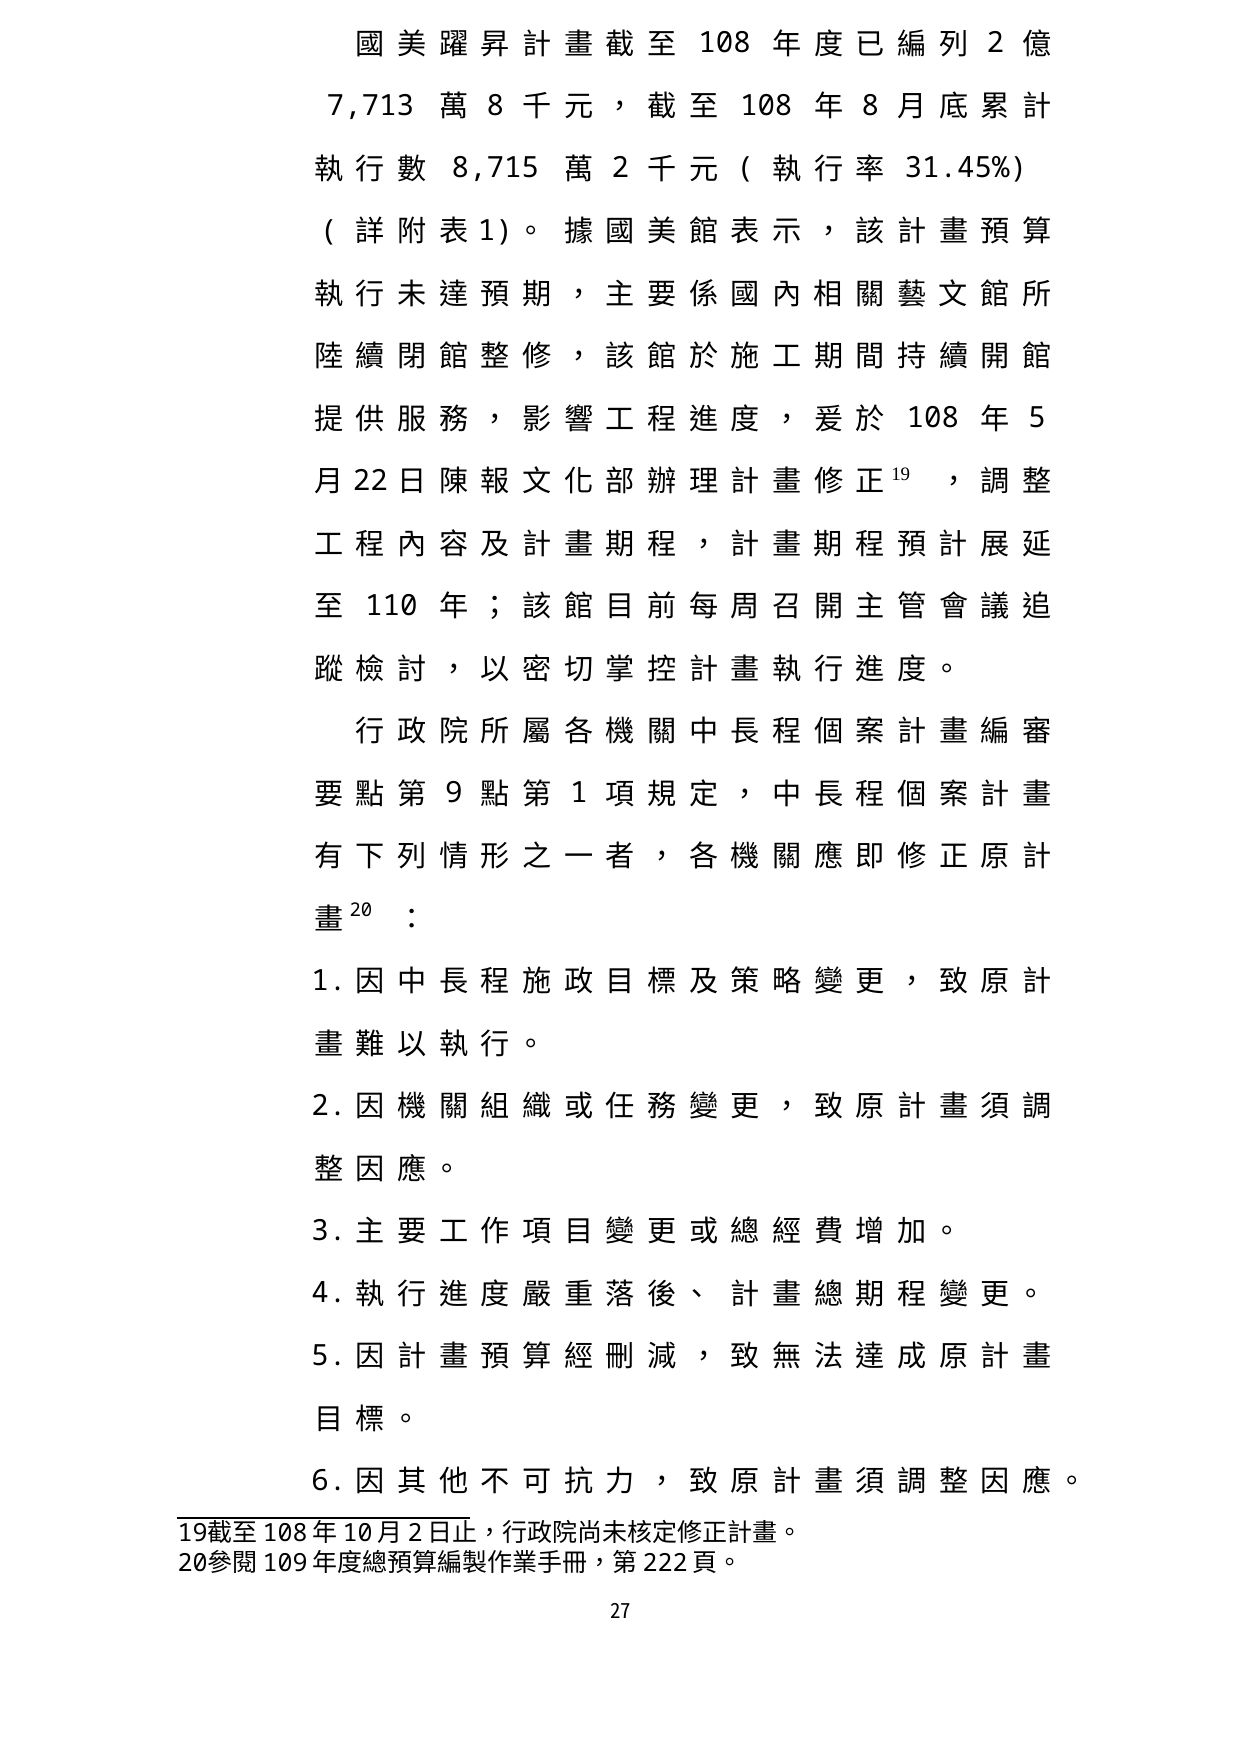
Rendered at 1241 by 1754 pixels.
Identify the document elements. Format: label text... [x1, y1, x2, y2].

text 行政院所屬各機關中長程個案計畫編審要點第9點第1項規定，中長程個案計畫有下列情形之一者，各機關應即修正原計畫： [271, 687, 1058, 937]
text 2.因機關組織或任務變更，致原計畫須調整因應。 [271, 1062, 1058, 1187]
text 國美躍昇計畫截至108年度已編列2億7,713萬8千元，截至108年8月底累計執行數8,715萬2千元(執行率31.45%)(詳附表1)。據國美館表示，該計畫預算執行未達預期，主要係國內相關藝文館所陸續閉館整修，該館於施工期間持續開館提供服務，影響工程進度，爰於108年5月22日陳報文化部辦理計畫修正，調整工程內容及計畫期程，計畫期程預計展延至110年；該館目前每周召開主管會議追蹤檢討，以密切掌控計畫執行進度。 [271, 0, 1058, 687]
text 參閱109年度總預算編製作業手冊，第222頁。 [177, 1548, 1063, 1577]
text 4.執行進度嚴重落後、計畫總期程變更。 [271, 1250, 1058, 1312]
text 5.因計畫預算經刪減，致無法達成原計畫目標。 [271, 1312, 1058, 1437]
text 截至108年10月2日止，行政院尚未核定修正計畫。 [177, 1518, 1063, 1548]
text 3.主要工作項目變更或總經費增加。 [271, 1187, 1058, 1250]
text 1.因中長程施政目標及策略變更，致原計畫難以執行。 [271, 937, 1058, 1062]
text 6.因其他不可抗力，致原計畫須調整因應。 [271, 1437, 1058, 1500]
